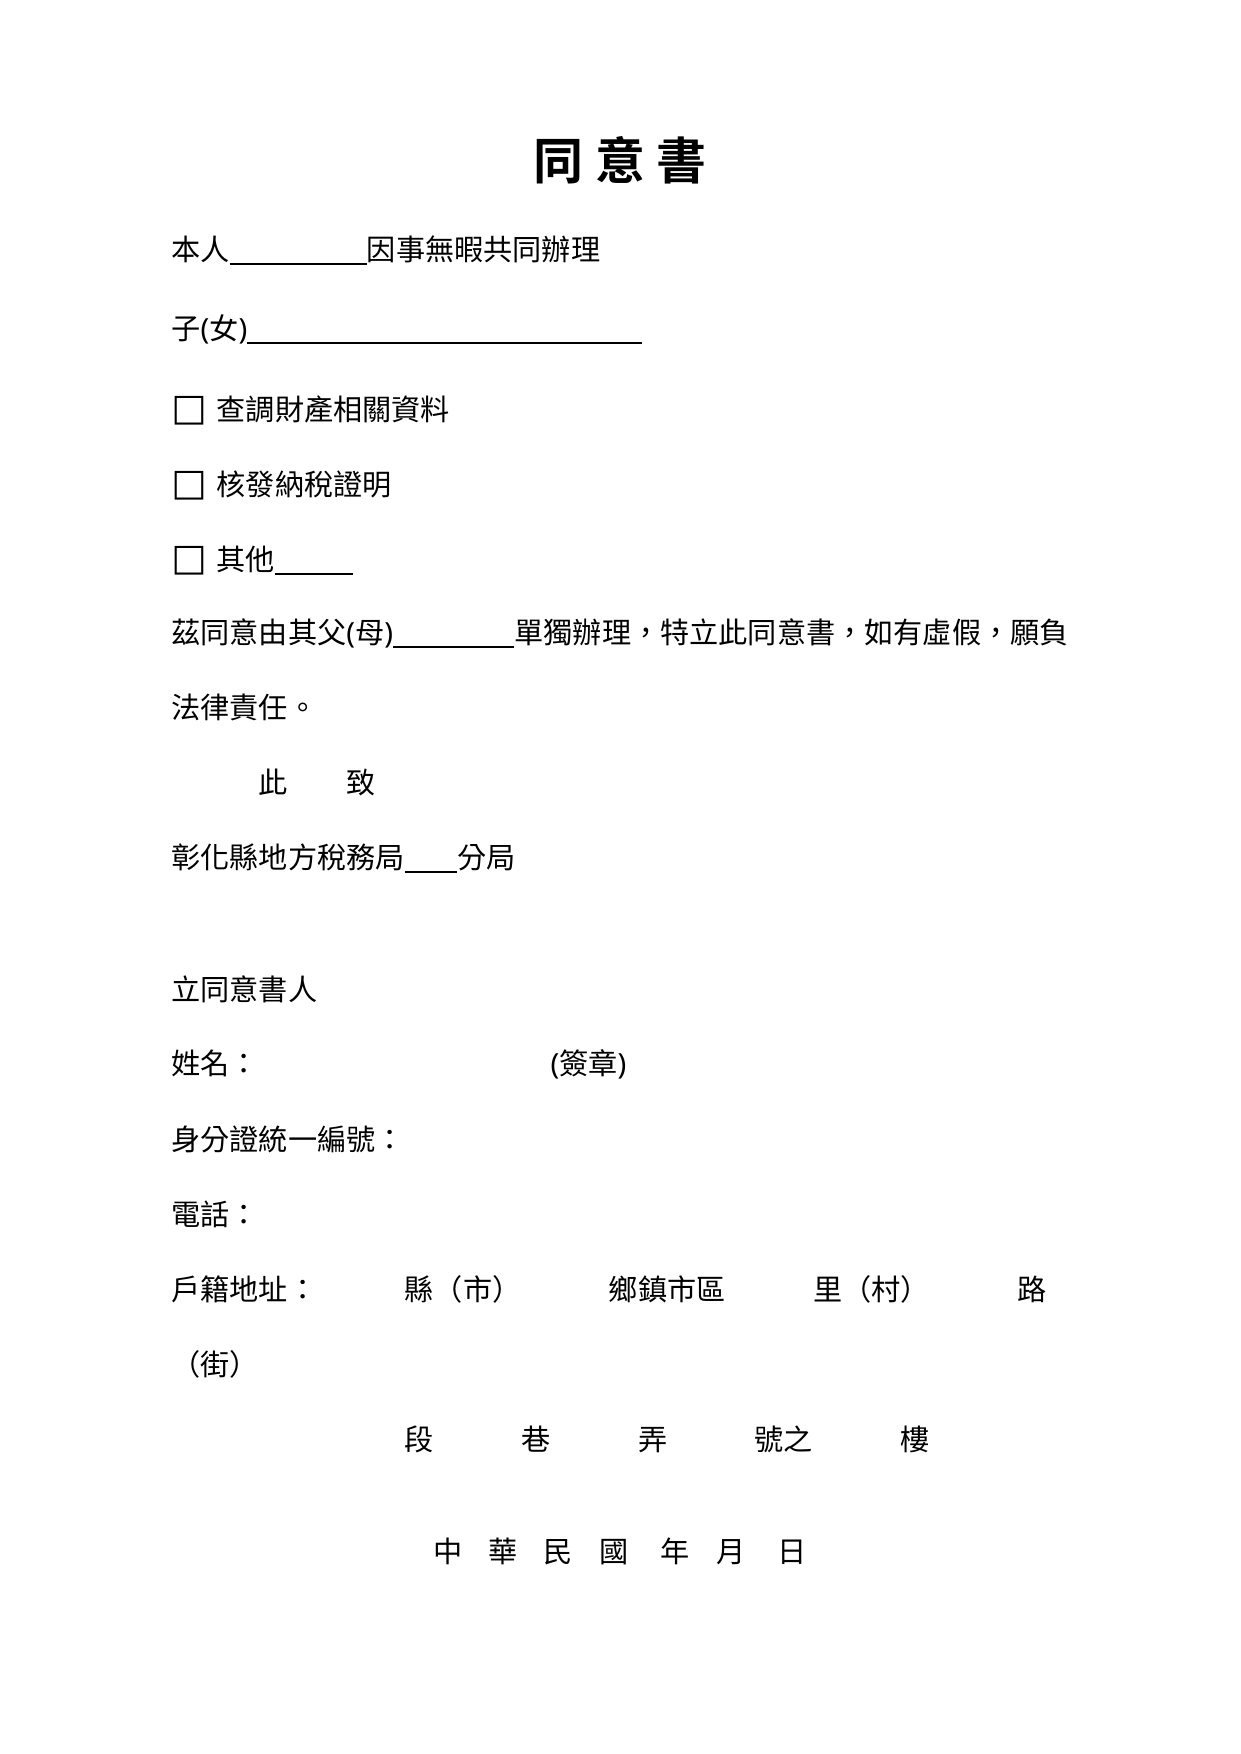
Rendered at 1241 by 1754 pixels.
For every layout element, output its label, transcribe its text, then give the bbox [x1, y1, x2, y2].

text 中 華 民 國 年 月 日 [171, 1512, 1069, 1587]
text 段 巷 弄 號之 樓 [171, 1400, 1069, 1475]
text 電話： [171, 1175, 1069, 1250]
text □ 其他 [171, 518, 1069, 593]
text 彰化縣地方稅務局 分局 [171, 818, 1069, 893]
text 此 致 [171, 743, 1069, 818]
text 茲同意由其父(母) 單獨辦理，特立此同意書，如有虛假，願負法律責任。 [171, 593, 1069, 743]
text 戶籍地址： 縣（市） 鄉鎮市區 里（村） 路（街） [171, 1250, 1069, 1400]
text □ 核發納稅證明 [171, 443, 1069, 518]
text 身分證統一編號： [171, 1100, 1069, 1175]
text 同 意 書 [171, 120, 1069, 195]
text 子(女) [171, 289, 1069, 364]
text 立同意書人 [171, 950, 1069, 1025]
text 姓名： (簽章) [171, 1025, 1069, 1100]
text 本人 因事無暇共同辦理 [171, 210, 1069, 285]
text □ 查調財產相關資料 [171, 368, 1069, 443]
